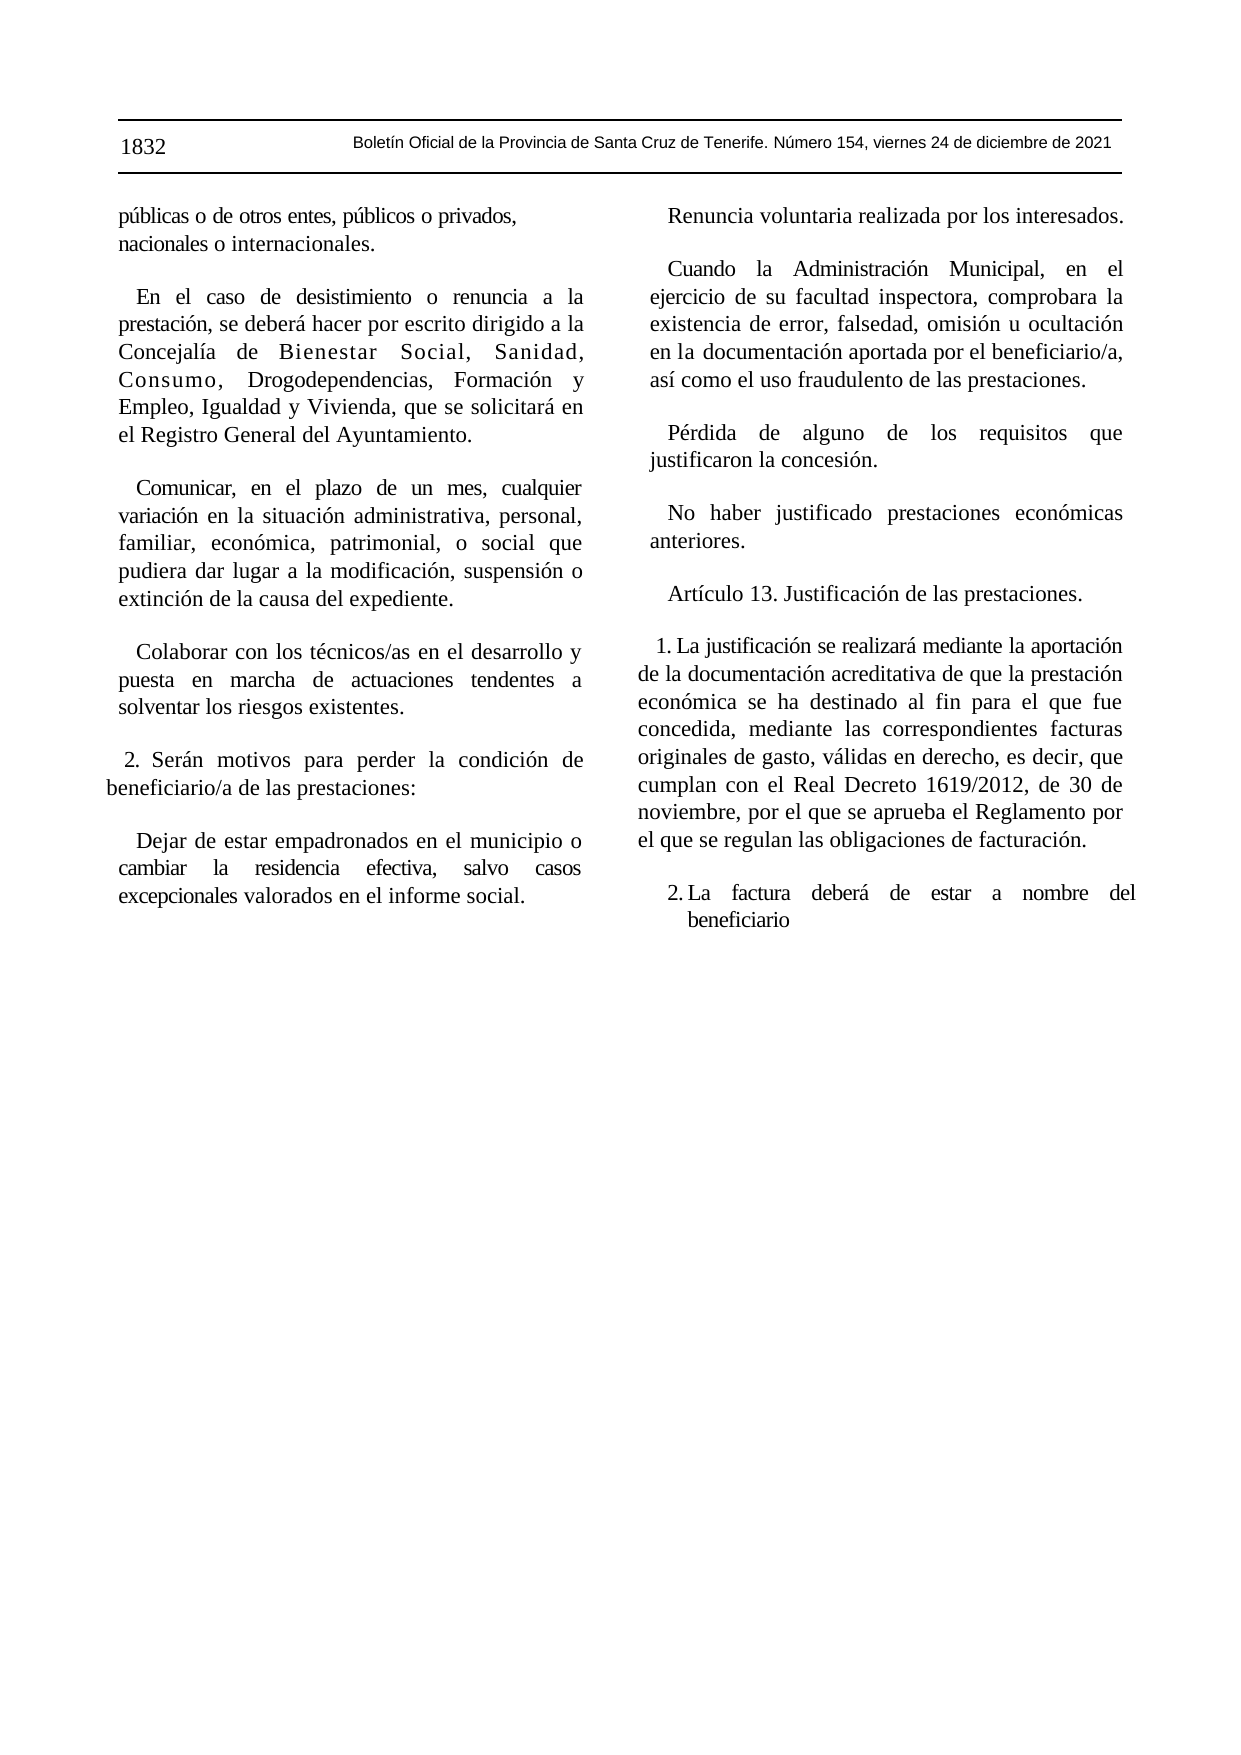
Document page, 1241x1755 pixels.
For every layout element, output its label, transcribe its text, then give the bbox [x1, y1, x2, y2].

text Artículo 13. Justificación de las prestaciones. [667, 580, 1136, 606]
text Comunicar, en el plazo de un mes, cualquier variación en la situación administrativa, personal, familiar, económica, patrimonial, o social que pudiera dar lugar a la modificación, suspensión o extinción de la causa del expediente. [118, 474, 583, 611]
text Pérdida de alguno de los requisitos que justificaron la concesión. [649, 419, 1123, 473]
text Dejar de estar empadronados en el municipio o cambiar la residencia efectiva, salvo casos excepcionales valorados en el informe social. [118, 827, 583, 908]
text No haber justificado prestaciones económicas anteriores. [649, 499, 1123, 553]
text Cuando la Administración Municipal, en el ejercicio de su facultad inspectora, comprobara la existencia de error, falsedad, omisión u ocultación en la documentación aportada por el beneficiario/a, así como el uso fraudulento de las prestaciones. [649, 255, 1124, 392]
text públicas o de otros entes, públicos o privados, nacionales o internacionales. [118, 202, 588, 256]
text En el caso de desistimiento o renuncia a la prestación, se deberá hacer por escrito dirigido a la Concejalía de Bienestar Social, Sanidad, Consumo, Drogodependencias, Formación y Empleo, Igualdad y Vivienda, que se solicitará en el Registro General del Ayuntamiento. [118, 283, 584, 447]
list La factura deberá de estar a nombre del beneficiario [667, 879, 1136, 932]
list La justificación se realizará mediante la aportación de la documentación acreditativa de que la prestación económica se ha destinado al fin para el que fue concedida, mediante las correspondientes facturas originales de gasto, válidas en derecho, es decir, que cumplan con el Real Decreto 1619/2012, de 30 de noviembre, por el que se aprueba el Reglamento por el que se regulan las obligaciones de facturación. [638, 633, 1123, 852]
text Renuncia voluntaria realizada por los interesados. [667, 202, 1136, 229]
list Serán motivos para perder la condición de beneficiario/a de las prestaciones: [106, 746, 583, 800]
text Colaborar con los técnicos/as en el desarrollo y puesta en marcha de actuaciones tendentes a solventar los riesgos existentes. [118, 638, 583, 719]
